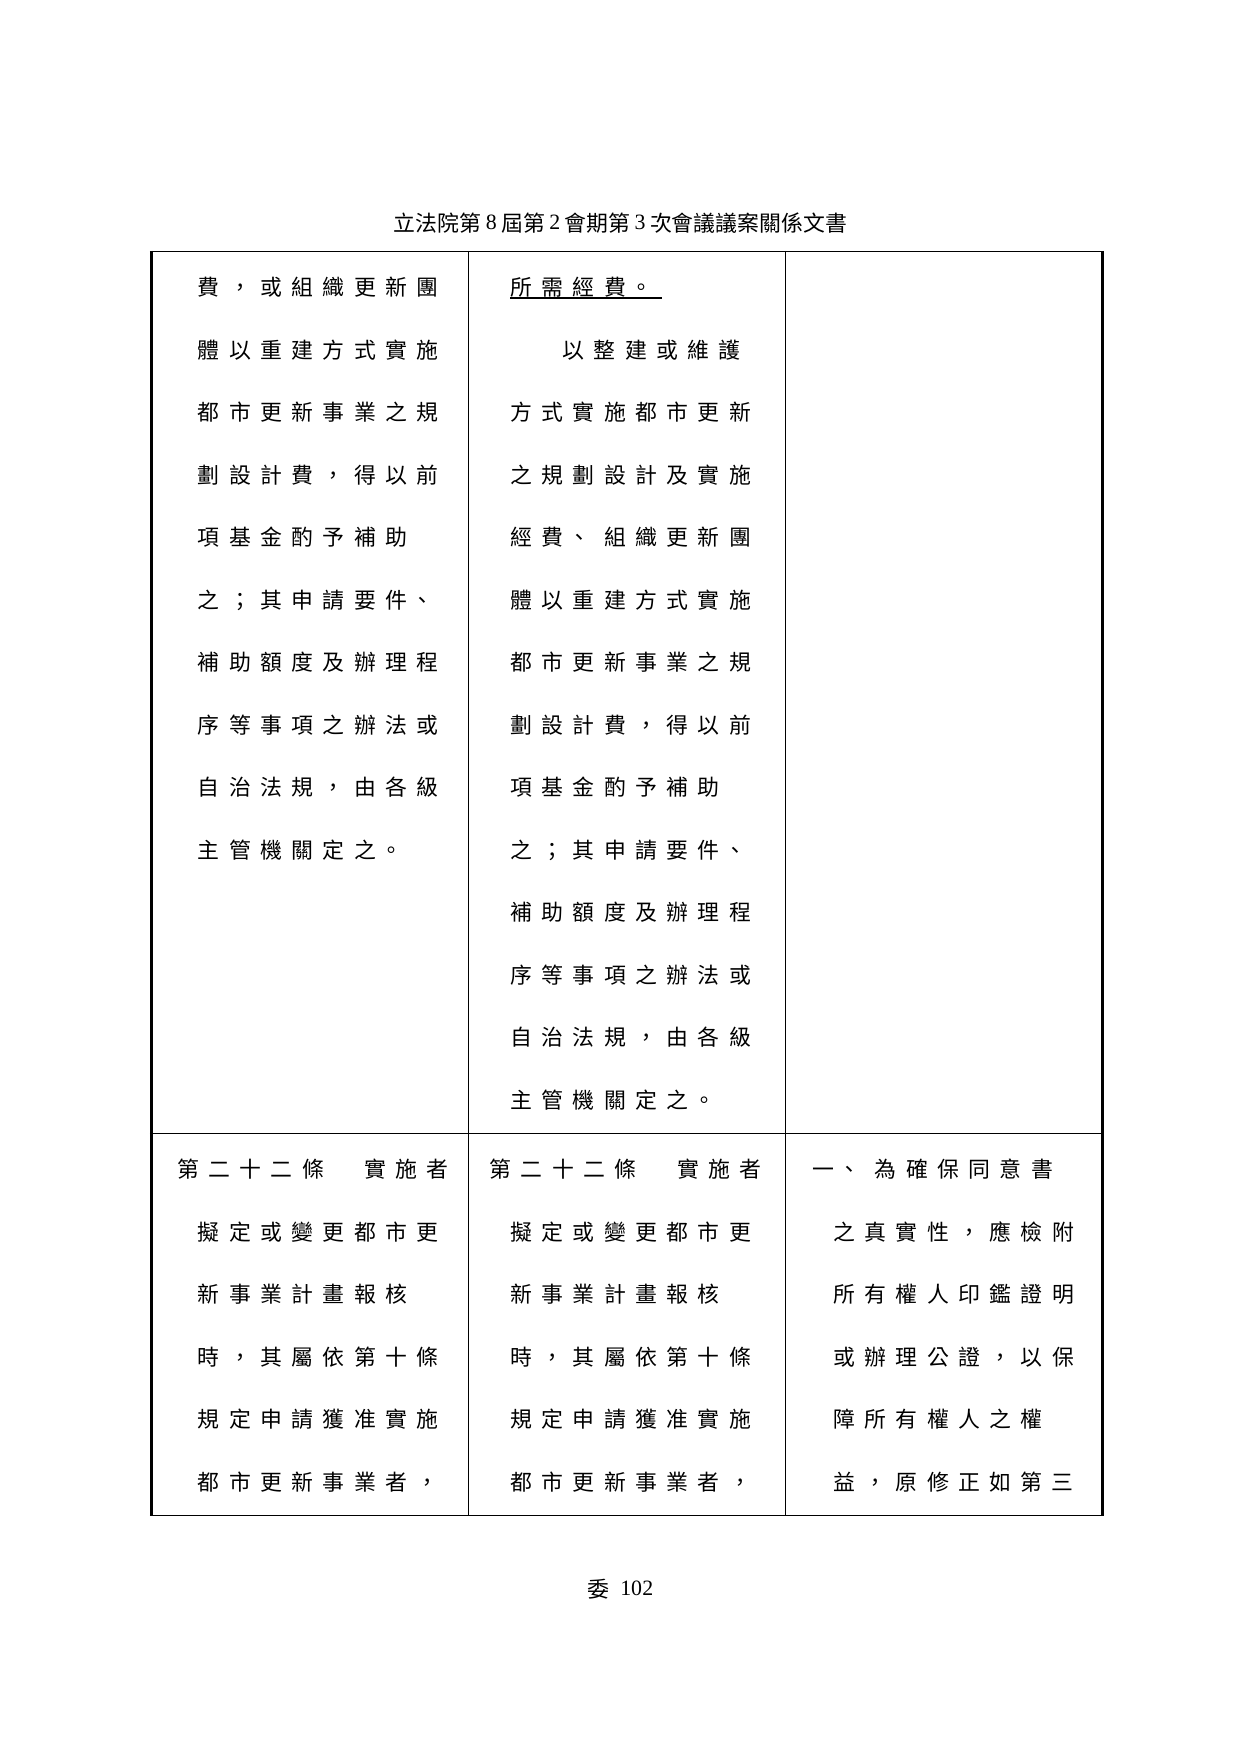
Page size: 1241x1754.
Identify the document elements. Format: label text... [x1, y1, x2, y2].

table_cell 第二十二條 實施者擬定或變更都市更新事業計畫報核時，其屬依第十條規定申請獲准實施都市更新事業者， [153, 1134, 468, 1514]
table_cell 一、為確保同意書之真實性，應檢附所有權人印鑑證明或辦理公證，以保障所有權人之權益，原修正如第三 [786, 1134, 1101, 1514]
table_cell [786, 252, 1101, 1133]
table_cell 第二十二條 實施者擬定或變更都市更新事業計畫報核時，其屬依第十條規定申請獲准實施都市更新事業者， [469, 1134, 785, 1514]
table_cell 所需經費。 以整建或維護方式實施都市更新之規劃設計及實施經費、組織更新團體以重建方式實施都市更新事業之規劃設計費，得以前項基金酌予補助之；其申請要件、補助額度及辦理程序等事項之辦法或自治法規，由各級主管機關定之。 [469, 252, 785, 1133]
table_cell 費，或組織更新團體以重建方式實施都市更新事業之規劃設計費，得以前項基金酌予補助之；其申請要件、補助額度及辦理程序等事項之辦法或自治法規，由各級主管機關定之。 [153, 252, 468, 1133]
